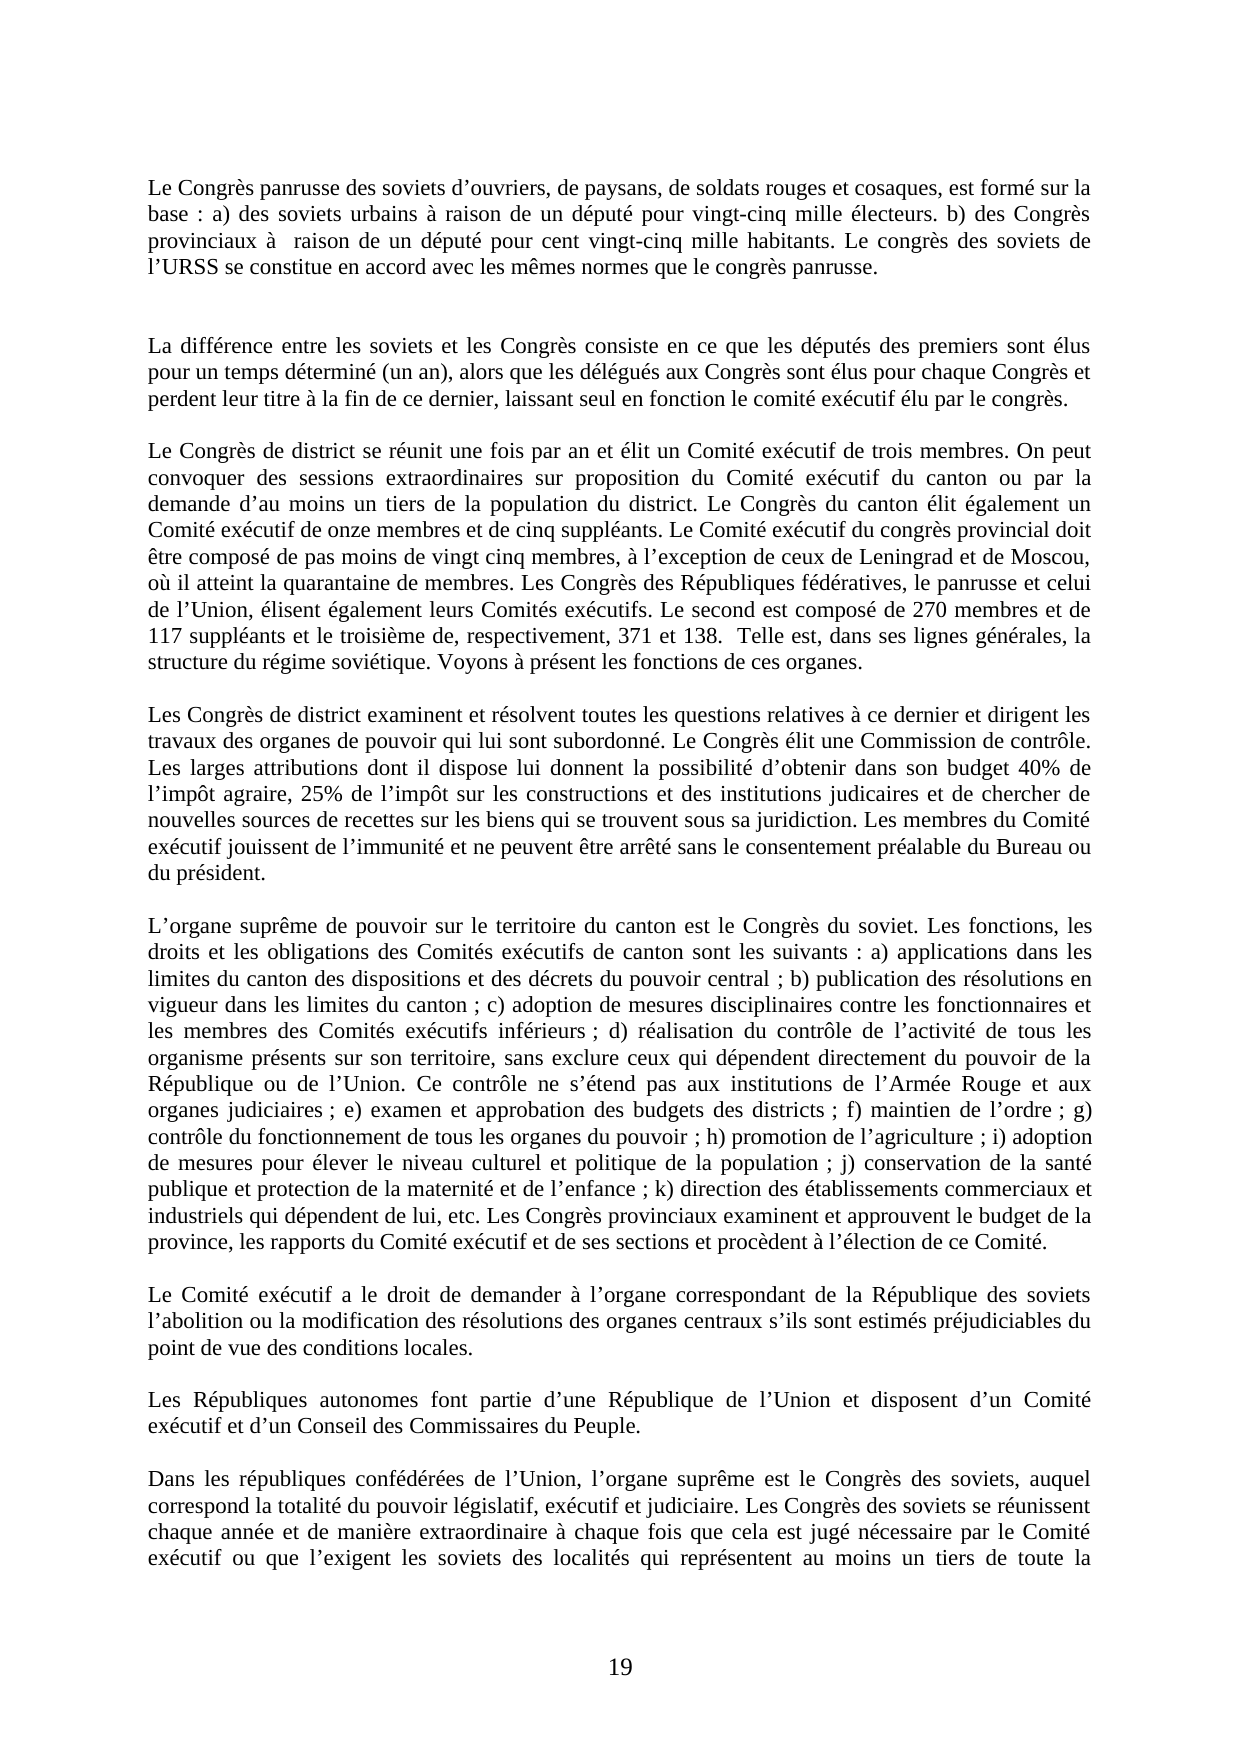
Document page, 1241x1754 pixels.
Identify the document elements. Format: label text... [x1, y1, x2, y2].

text Dans les républiques confédérées de l’Union, l’organe suprême est le Congrès des soviets, auquel correspond la totalité du pouvoir législatif, exécutif et judiciaire. Les Congrès des soviets se réunissent chaque année et de manière extraordinaire à chaque fois que cela est jugé nécessaire par le Comité exécutif ou que l’exigent les soviets des localités qui représentent au moins un tiers de toute la [148, 1465, 1093, 1571]
text Les Républiques autonomes font partie d’une République de l’Union et disposent d’un Comité exécutif et d’un Conseil des Commissaires du Peuple. [148, 1386, 1093, 1439]
text La différence entre les soviets et les Congrès consiste en ce que les députés des premiers sont élus pour un temps déterminé (un an), alors que les délégués aux Congrès sont élus pour chaque Congrès et perdent leur titre à la fin de ce dernier, laissant seul en fonction le comité exécutif élu par le congrès. [148, 332, 1093, 411]
text Le Comité exécutif a le droit de demander à l’organe correspondant de la République des soviets l’abolition ou la modification des résolutions des organes centraux s’ils sont estimés préjudiciables du point de vue des conditions locales. [148, 1281, 1093, 1360]
text Le Congrès panrusse des soviets d’ouvriers, de paysans, de soldats rouges et cosaques, est formé sur la base : a) des soviets urbains à raison de un député pour vingt-cinq mille électeurs. b) des Congrès provinciaux à raison de un député pour cent vingt-cinq mille habitants. Le congrès des soviets de l’URSS se constitue en accord avec les mêmes normes que le congrès panrusse. [148, 174, 1093, 279]
text Le Congrès de district se réunit une fois par an et élit un Comité exécutif de trois membres. On peut convoquer des sessions extraordinaires sur proposition du Comité exécutif du canton ou par la demande d’au moins un tiers de la population du district. Le Congrès du canton élit également un Comité exécutif de onze membres et de cinq suppléants. Le Comité exécutif du congrès provincial doit être composé de pas moins de vingt cinq membres, à l’exception de ceux de Leningrad et de Moscou, où il atteint la quarantaine de membres. Les Congrès des Républiques fédératives, le panrusse et celui de l’Union, élisent également leurs Comités exécutifs. Le second est composé de 270 membres et de 117 suppléants et le troisième de, respectivement, 371 et 138. Telle est, dans ses lignes générales, la structure du régime soviétique. Voyons à présent les fonctions de ces organes. [148, 437, 1093, 675]
text Les Congrès de district examinent et résolvent toutes les questions relatives à ce dernier et dirigent les travaux des organes de pouvoir qui lui sont subordonné. Le Congrès élit une Commission de contrôle. Les larges attributions dont il dispose lui donnent la possibilité d’obtenir dans son budget 40% de l’impôt agraire, 25% de l’impôt sur les constructions et des institutions judicaires et de chercher de nouvelles sources de recettes sur les biens qui se trouvent sous sa juridiction. Les membres du Comité exécutif jouissent de l’immunité et ne peuvent être arrêté sans le consentement préalable du Bureau ou du président. [148, 701, 1093, 886]
text L’organe suprême de pouvoir sur le territoire du canton est le Congrès du soviet. Les fonctions, les droits et les obligations des Comités exécutifs de canton sont les suivants : a) applications dans les limites du canton des dispositions et des décrets du pouvoir central ; b) publication des résolutions en vigueur dans les limites du canton ; c) adoption de mesures disciplinaires contre les fonctionnaires et les membres des Comités exécutifs inférieurs ; d) réalisation du contrôle de l’activité de tous les organisme présents sur son territoire, sans exclure ceux qui dépendent directement du pouvoir de la République ou de l’Union. Ce contrôle ne s’étend pas aux institutions de l’Armée Rouge et aux organes judiciaires ; e) examen et approbation des budgets des districts ; f) maintien de l’ordre ; g) contrôle du fonctionnement de tous les organes du pouvoir ; h) promotion de l’agriculture ; i) adoption de mesures pour élever le niveau culturel et politique de la population ; j) conservation de la santé publique et protection de la maternité et de l’enfance ; k) direction des établissements commerciaux et industriels qui dépendent de lui, etc. Les Congrès provinciaux examinent et approuvent le budget de la province, les rapports du Comité exécutif et de ses sections et procèdent à l’élection de ce Comité. [148, 912, 1093, 1254]
